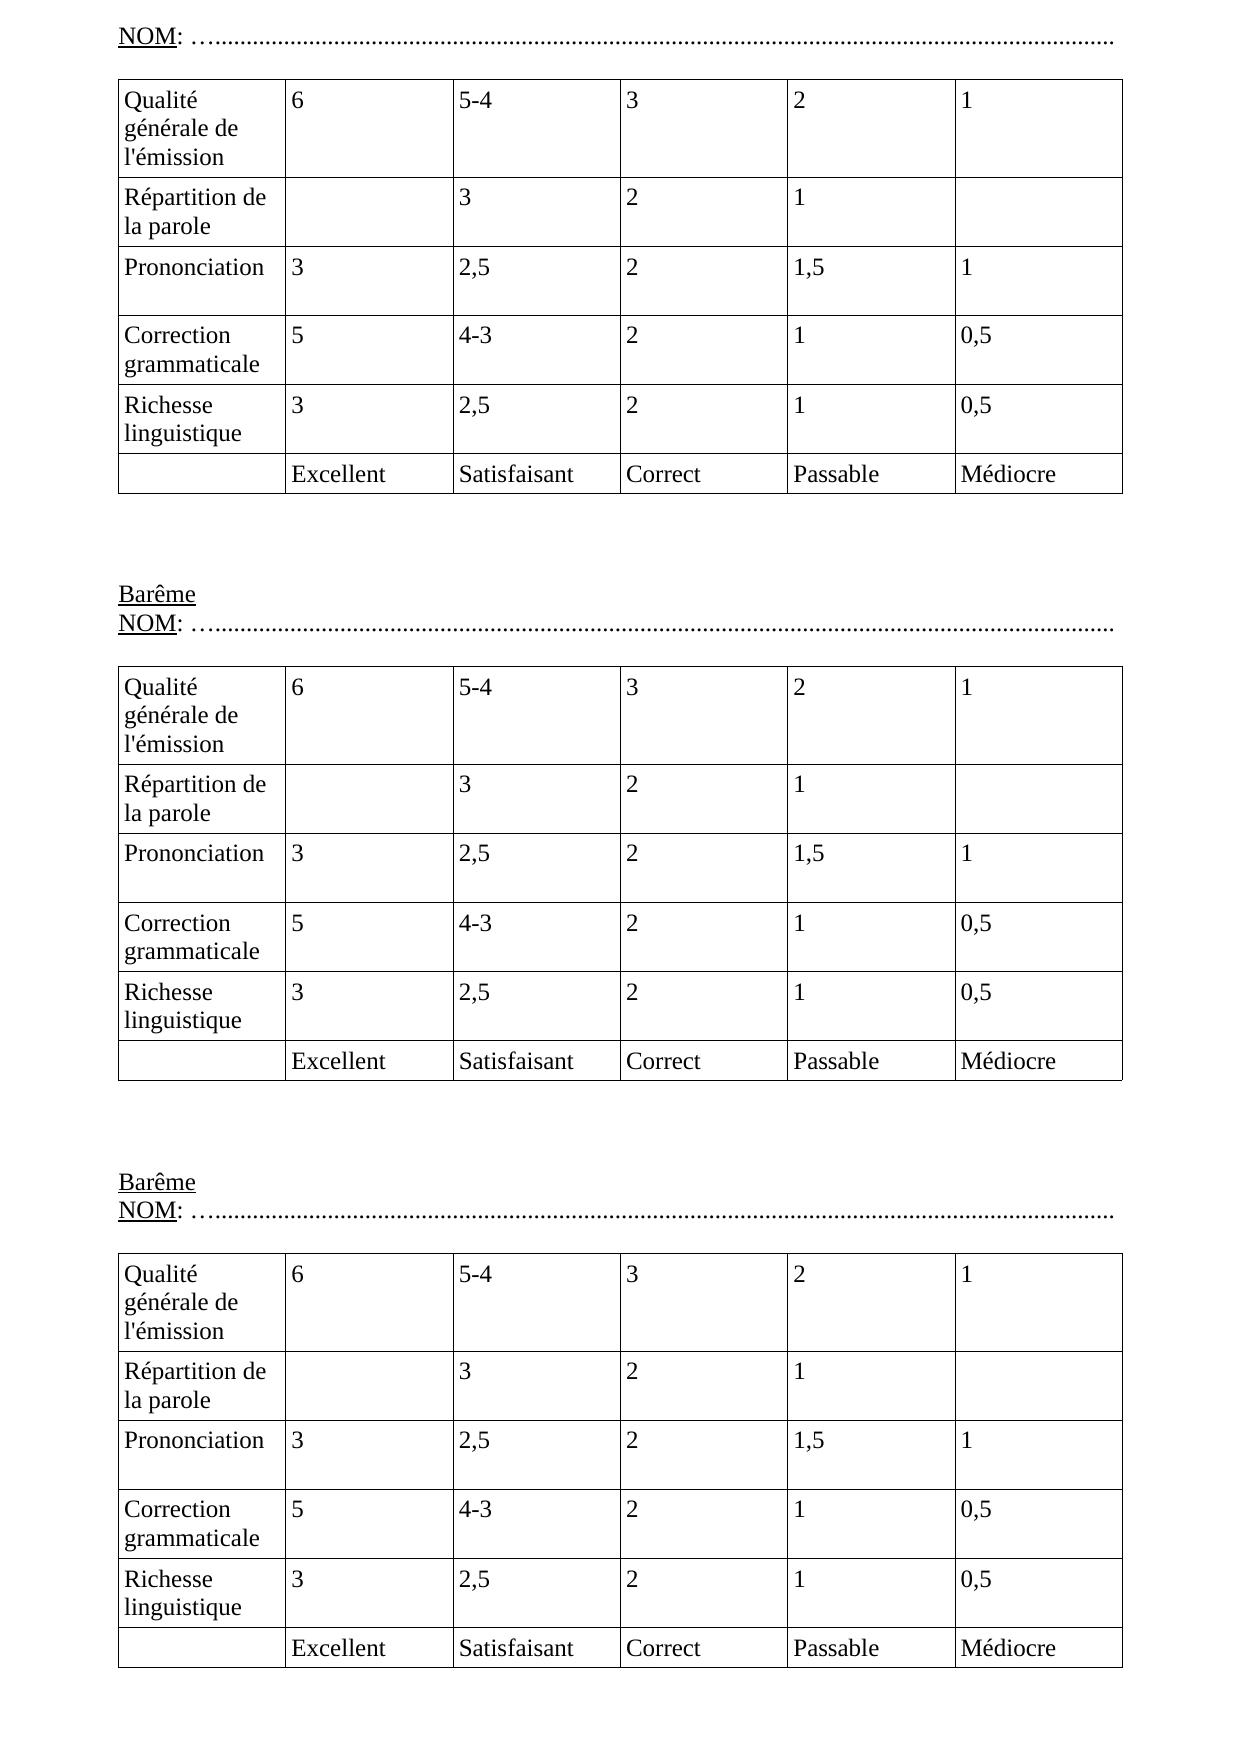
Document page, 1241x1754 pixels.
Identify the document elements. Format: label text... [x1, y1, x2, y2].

table_cell Médiocre [956, 454, 1122, 493]
table_cell Richesse linguistique [119, 972, 285, 1040]
table_cell 1,5 [788, 834, 955, 902]
table_cell 3 [286, 1421, 453, 1489]
table_cell 5 [286, 316, 453, 384]
table_cell Richesse linguistique [119, 1559, 285, 1627]
table_cell [956, 1352, 1122, 1420]
text Barême [118, 1167, 1122, 1195]
table_header 5-4 [454, 667, 620, 764]
table_cell 1 [788, 972, 955, 1040]
table_cell 0,5 [956, 385, 1122, 453]
table_cell Satisfaisant [454, 1041, 620, 1080]
table_header 3 [621, 1254, 787, 1351]
table_cell 4-3 [454, 316, 620, 384]
text Barême [118, 579, 1122, 608]
table_cell [119, 1628, 285, 1667]
table_cell 2,5 [454, 247, 620, 315]
table_cell 2 [621, 1490, 787, 1558]
table_cell 2,5 [454, 385, 620, 453]
table_cell 1 [788, 178, 955, 246]
table_cell Répartition de la parole [119, 765, 285, 833]
table_cell 1 [788, 903, 955, 971]
table_header 1 [956, 667, 1122, 764]
table_cell 0,5 [956, 1490, 1122, 1558]
table_header Qualité générale de l'émission [119, 667, 285, 764]
table_cell 1 [788, 1352, 955, 1420]
table_cell 2,5 [454, 972, 620, 1040]
table_cell Excellent [286, 1041, 453, 1080]
table_header 6 [286, 80, 453, 177]
table_header 2 [788, 667, 955, 764]
table_cell [286, 765, 453, 833]
table_cell 5 [286, 903, 453, 971]
table_cell [956, 765, 1122, 833]
table_cell 3 [454, 1352, 620, 1420]
table_cell Prononciation [119, 834, 285, 902]
table_cell 1 [956, 834, 1122, 902]
table_cell [119, 454, 285, 493]
table_cell Médiocre [956, 1041, 1122, 1080]
table_cell 2,5 [454, 1421, 620, 1489]
table_cell Correct [621, 1628, 787, 1667]
text NOM: …................................................................................................................................................ [118, 608, 1122, 637]
table_cell 2 [621, 972, 787, 1040]
table_cell Excellent [286, 454, 453, 493]
table_cell 0,5 [956, 316, 1122, 384]
table_cell Répartition de la parole [119, 1352, 285, 1420]
table_header 6 [286, 667, 453, 764]
table_cell Richesse linguistique [119, 385, 285, 453]
text NOM: …................................................................................................................................................ [118, 1195, 1122, 1224]
table_cell Passable [788, 1041, 955, 1080]
table_cell 0,5 [956, 903, 1122, 971]
table_cell 1 [788, 1559, 955, 1627]
table_header Qualité générale de l'émission [119, 1254, 285, 1351]
table_cell Satisfaisant [454, 454, 620, 493]
table_cell 1 [956, 247, 1122, 315]
table_header 1 [956, 80, 1122, 177]
table_cell 2 [621, 178, 787, 246]
table_header 3 [621, 667, 787, 764]
text NOM: …................................................................................................................................................ [118, 21, 1122, 50]
table_cell 1 [788, 385, 955, 453]
table_cell [119, 1041, 285, 1080]
table_cell 1,5 [788, 1421, 955, 1489]
table_header 5-4 [454, 80, 620, 177]
table_header 1 [956, 1254, 1122, 1351]
table_cell Prononciation [119, 247, 285, 315]
table_cell 3 [286, 385, 453, 453]
table_cell 2 [621, 1352, 787, 1420]
table_cell Correction grammaticale [119, 903, 285, 971]
table_cell Passable [788, 1628, 955, 1667]
table_cell Excellent [286, 1628, 453, 1667]
table_cell 0,5 [956, 972, 1122, 1040]
table_header Qualité générale de l'émission [119, 80, 285, 177]
table_cell 2 [621, 247, 787, 315]
table_cell 2 [621, 903, 787, 971]
table_cell 3 [286, 247, 453, 315]
table_header 2 [788, 1254, 955, 1351]
table_cell 5 [286, 1490, 453, 1558]
table_header 2 [788, 80, 955, 177]
table_cell 2 [621, 1559, 787, 1627]
table_cell 3 [286, 834, 453, 902]
table_cell 2 [621, 834, 787, 902]
table_cell 2,5 [454, 834, 620, 902]
table_cell 3 [286, 1559, 453, 1627]
table_cell 1 [788, 1490, 955, 1558]
table_cell 2,5 [454, 1559, 620, 1627]
table_cell 1 [788, 765, 955, 833]
table_cell [956, 178, 1122, 246]
table_cell [286, 178, 453, 246]
table_header 6 [286, 1254, 453, 1351]
table_cell Passable [788, 454, 955, 493]
table_header 3 [621, 80, 787, 177]
table_cell Correction grammaticale [119, 316, 285, 384]
table_cell Correct [621, 454, 787, 493]
table_cell 2 [621, 316, 787, 384]
table_cell Correction grammaticale [119, 1490, 285, 1558]
table_cell Répartition de la parole [119, 178, 285, 246]
table_cell 3 [454, 178, 620, 246]
table_cell Satisfaisant [454, 1628, 620, 1667]
table_cell 1 [788, 316, 955, 384]
table_cell 4-3 [454, 1490, 620, 1558]
table_cell [286, 1352, 453, 1420]
table_cell 3 [286, 972, 453, 1040]
table_cell 1,5 [788, 247, 955, 315]
table_cell 1 [956, 1421, 1122, 1489]
table_cell 4-3 [454, 903, 620, 971]
table_cell 3 [454, 765, 620, 833]
table_header 5-4 [454, 1254, 620, 1351]
table_cell 2 [621, 385, 787, 453]
table_cell 2 [621, 1421, 787, 1489]
table_cell Prononciation [119, 1421, 285, 1489]
table_cell 2 [621, 765, 787, 833]
table_cell Correct [621, 1041, 787, 1080]
table_cell 0,5 [956, 1559, 1122, 1627]
table_cell Médiocre [956, 1628, 1122, 1667]
